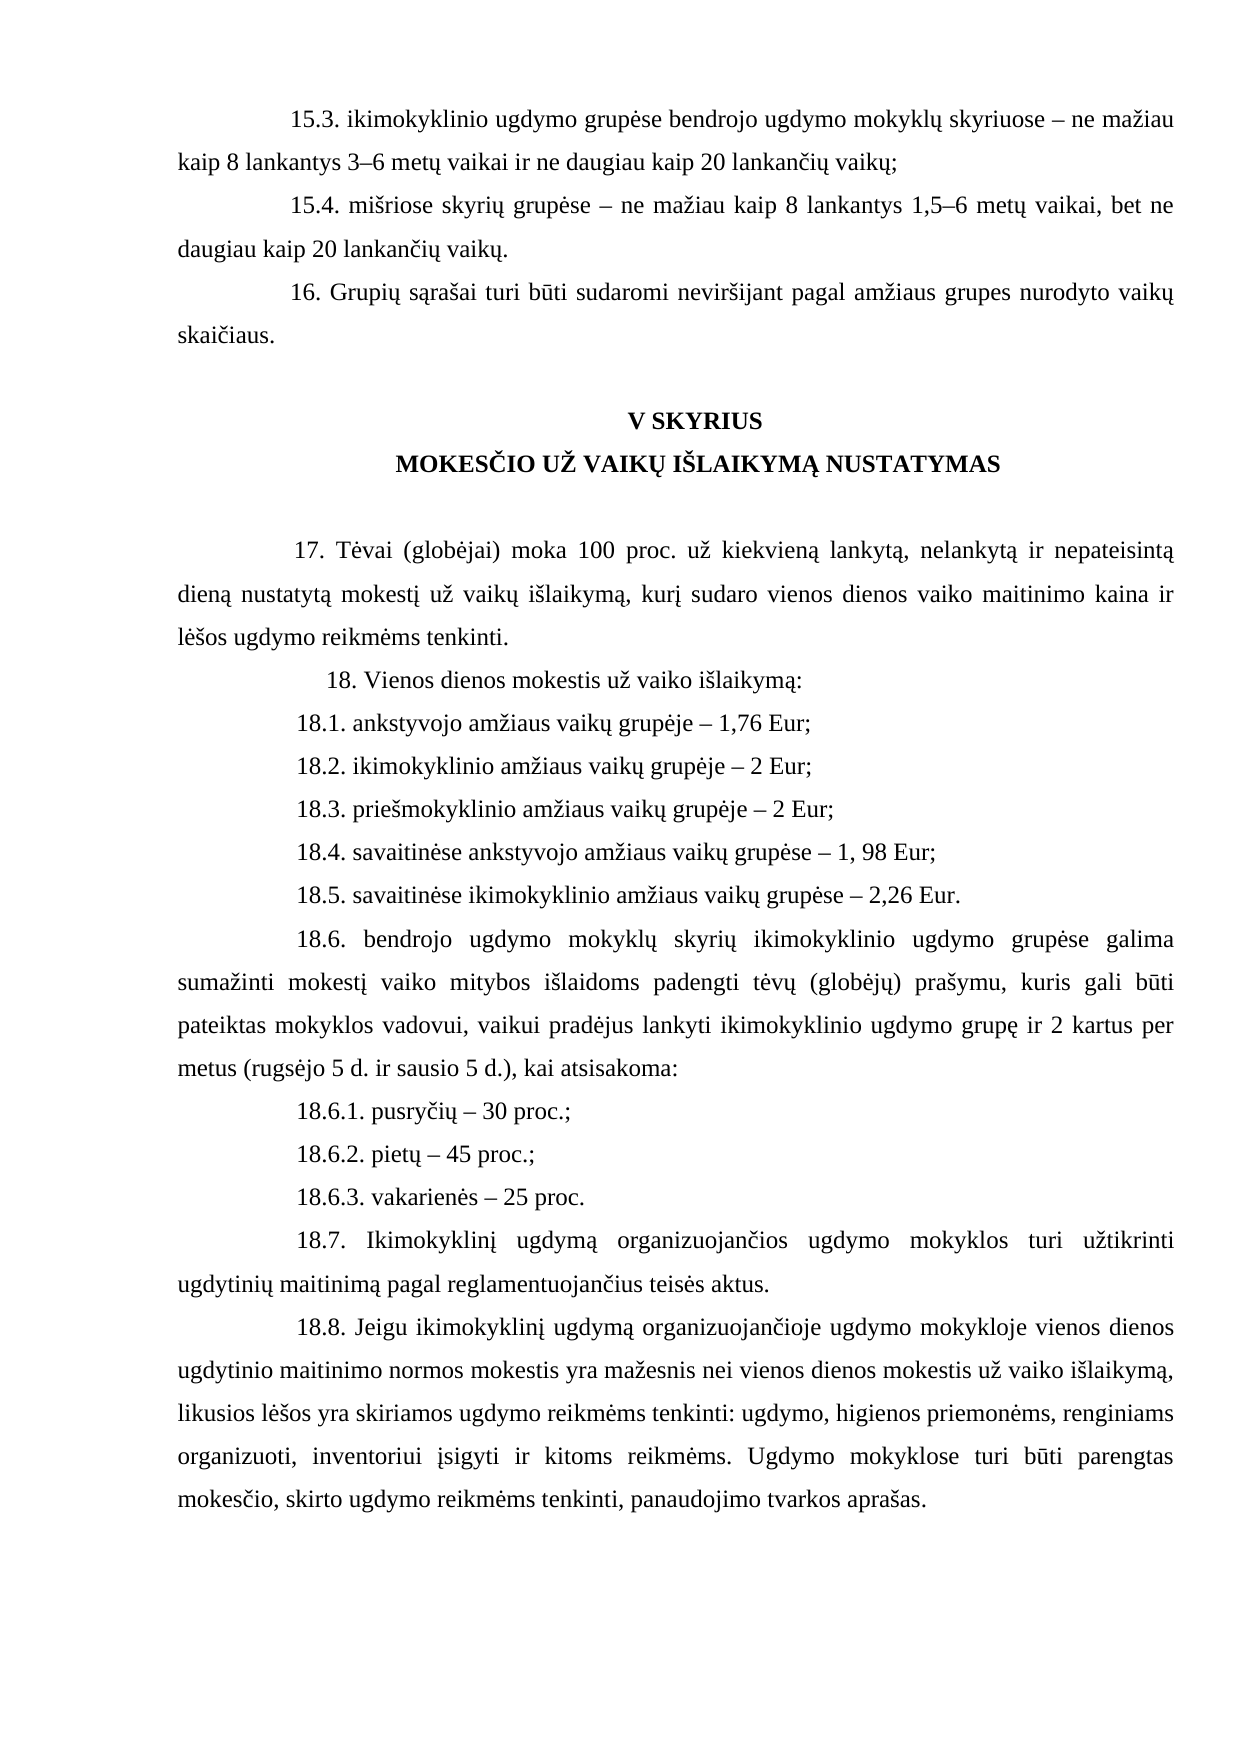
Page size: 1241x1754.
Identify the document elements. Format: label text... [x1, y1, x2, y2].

text 18.6.3. vakarienės – 25 proc. [177, 1182, 1175, 1211]
text 18. Vienos dienos mokestis už vaiko išlaikymą: [177, 665, 1175, 694]
text 15.3. ikimokyklinio ugdymo grupėse bendrojo ugdymo mokyklų skyriuose – ne mažiau kaip 8 lankantys 3–6 metų vaikai ir ne daugiau kaip 20 lankančių vaikų; [177, 104, 1175, 176]
text 16. Grupių sąrašai turi būti sudaromi neviršijant pagal amžiaus grupes nurodyto vaikų skaičiaus. [177, 277, 1175, 349]
text 18.5. savaitinėse ikimokyklinio amžiaus vaikų grupėse – 2,26 Eur. [177, 881, 1175, 909]
text 18.7. Ikimokyklinį ugdymą organizuojančios ugdymo mokyklos turi užtikrinti ugdytinių maitinimą pagal reglamentuojančius teisės aktus. [177, 1226, 1175, 1297]
text 18.6. bendrojo ugdymo mokyklų skyrių ikimokyklinio ugdymo grupėse galima sumažinti mokestį vaiko mitybos išlaidoms padengti tėvų (globėjų) prašymu, kuris gali būti pateiktas mokyklos vadovui, vaikui pradėjus lankyti ikimokyklinio ugdymo grupę ir 2 kartus per metus (rugsėjo 5 d. ir sausio 5 d.), kai atsisakoma: [177, 924, 1175, 1082]
text 18.6.1. pusryčių – 30 proc.; [177, 1096, 1175, 1125]
text V SKYRIUS [140, 406, 1175, 435]
text 17. Tėvai (globėjai) moka 100 proc. už kiekvieną lankytą, nelankytą ir nepateisintą dieną nustatytą mokestį už vaikų išlaikymą, kurį sudaro vienos dienos vaiko maitinimo kaina ir lėšos ugdymo reikmėms tenkinti. [177, 536, 1175, 651]
text MOKESČIO UŽ VAIKŲ IŠLAIKYMĄ NUSTATYMAS [140, 449, 1175, 478]
text 18.2. ikimokyklinio amžiaus vaikų grupėje – 2 Eur; [177, 751, 1175, 780]
text 18.8. Jeigu ikimokyklinį ugdymą organizuojančioje ugdymo mokykloje vienos dienos ugdytinio maitinimo normos mokestis yra mažesnis nei vienos dienos mokestis už vaiko išlaikymą, likusios lėšos yra skiriamos ugdymo reikmėms tenkinti: ugdymo, higienos priemonėms, renginiams organizuoti, inventoriui įsigyti ir kitoms reikmėms. Ugdymo mokyklose turi būti parengtas mokesčio, skirto ugdymo reikmėms tenkinti, panaudojimo tvarkos aprašas. [177, 1312, 1175, 1513]
text 18.4. savaitinėse ankstyvojo amžiaus vaikų grupėse – 1, 98 Eur; [177, 837, 1175, 866]
text 15.4. mišriose skyrių grupėse – ne mažiau kaip 8 lankantys 1,5–6 metų vaikai, bet ne daugiau kaip 20 lankančių vaikų. [177, 191, 1175, 262]
text 18.6.2. pietų – 45 proc.; [177, 1139, 1175, 1168]
text 18.3. priešmokyklinio amžiaus vaikų grupėje – 2 Eur; [177, 794, 1175, 823]
text 18.1. ankstyvojo amžiaus vaikų grupėje – 1,76 Eur; [177, 708, 1175, 737]
